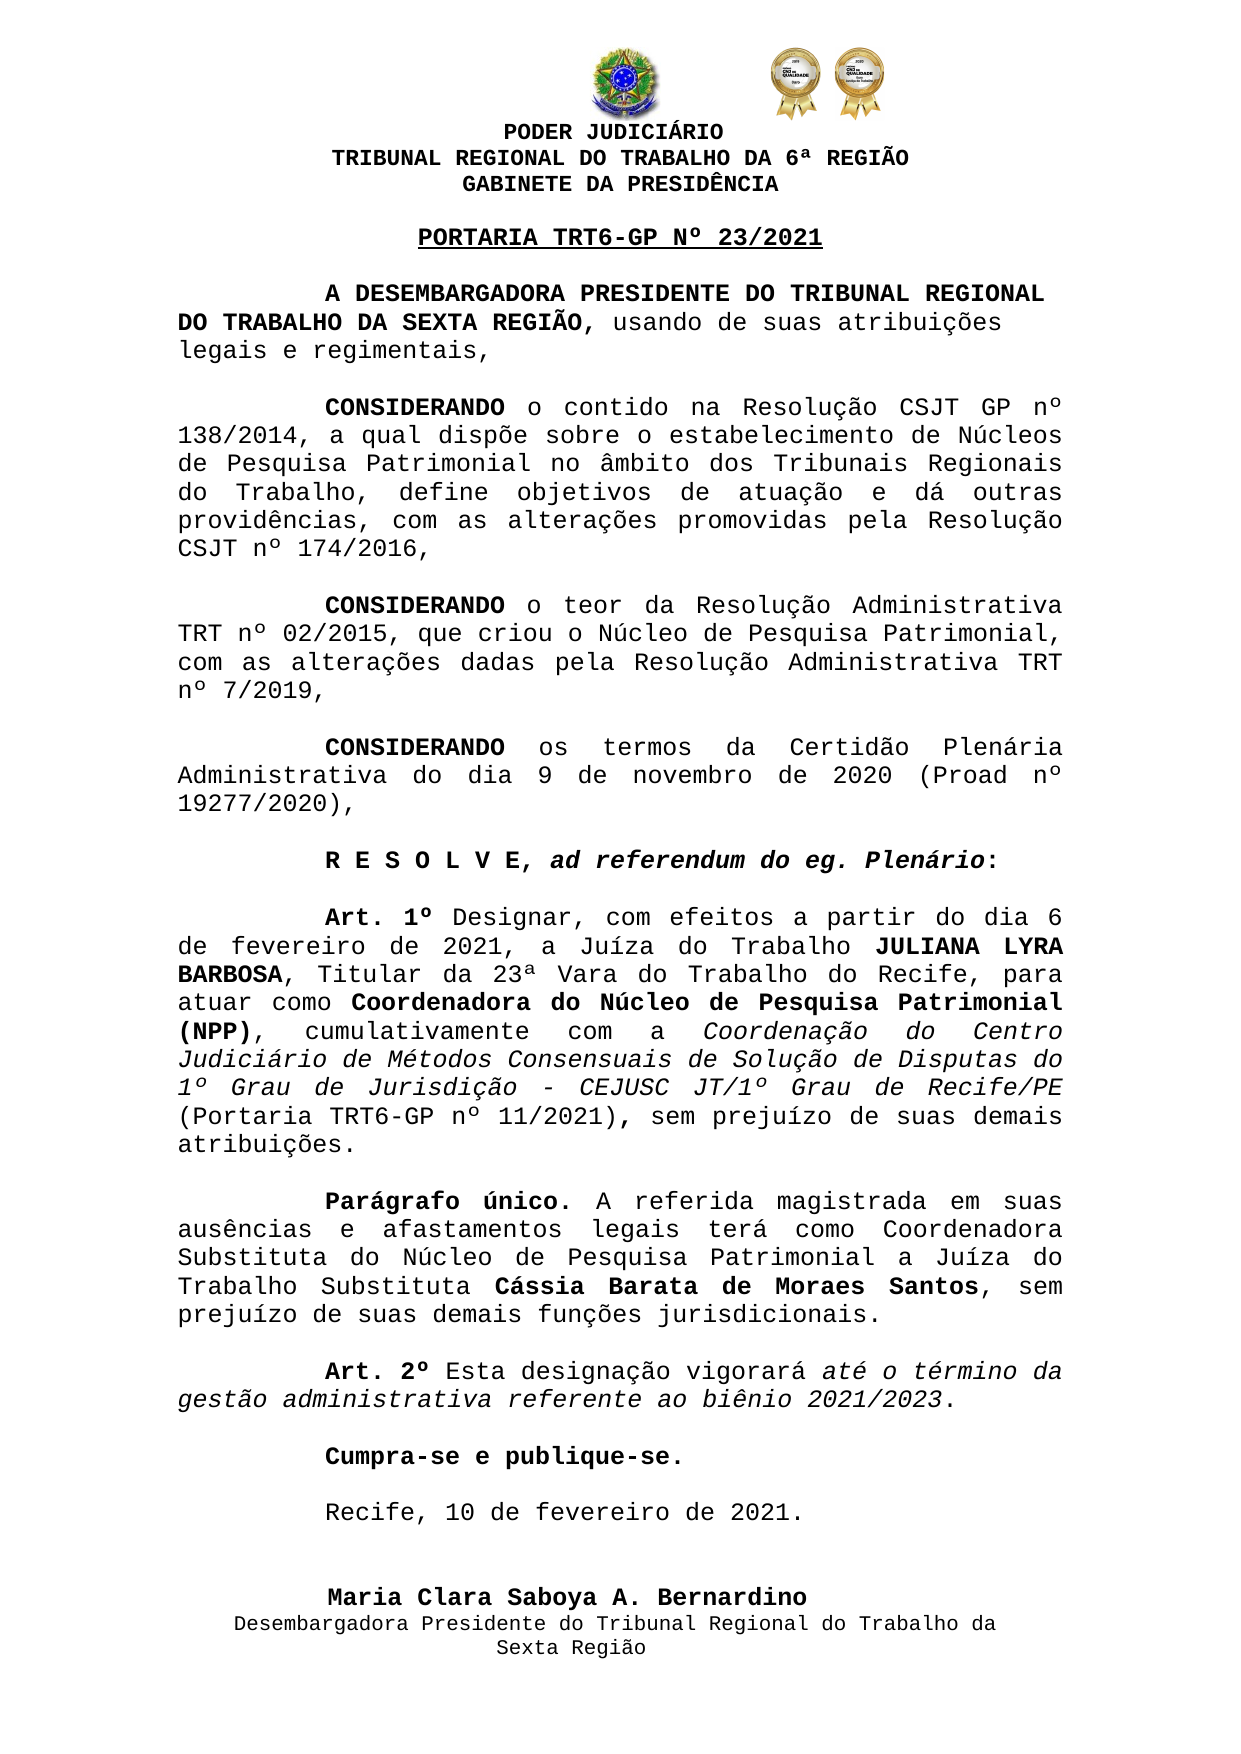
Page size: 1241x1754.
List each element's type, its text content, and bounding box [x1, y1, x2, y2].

subtitle PORTARIA TRT6-GP Nº 23/2021 [177, 224, 1063, 252]
text Desembargadora Presidente do Tribunal Regional do Trabalho da [177, 1613, 1063, 1637]
text Art. 2º Esta designação vigorará até o término da gestão administrativa referente ao biênio 2021/2023. [177, 1358, 1063, 1415]
text Parágrafo único. A referida magistrada em suas ausências e afastamentos legais terá como Coordenadora Substituta do Núcleo de Pesquisa Patrimonial a Juíza do Trabalho Substituta Cássia Barata de Moraes Santos, sem prejuízo de suas demais funções jurisdicionais. [177, 1188, 1063, 1330]
text CONSIDERANDO o contido na Resolução CSJT GP nº 138/2014, a qual dispõe sobre o estabelecimento de Núcleos de Pesquisa Patrimonial no âmbito dos Tribunais Regionais do Trabalho, define objetivos de atuação e dá outras providências, com as alterações promovidas pela Resolução CSJT nº 174/2016, [177, 394, 1063, 564]
text R E S O L V E, ad referendum do eg. Plenário: [177, 848, 1063, 876]
picture [770, 47, 821, 121]
text Cumpra-se e publique-se. [177, 1443, 1063, 1472]
text Sexta Região [177, 1637, 1063, 1661]
picture [589, 47, 661, 121]
text CONSIDERANDO os termos da Certidão Plenária Administrativa do dia 9 de novembro de 2020 (Proad nº 19277/2020), [177, 734, 1063, 819]
text A DESEMBARGADORA PRESIDENTE DO TRIBUNAL REGIONAL DO TRABALHO DA SEXTA REGIÃO, usando de suas atribuições legais e regimentais, [177, 281, 1063, 366]
text Art. 1º Designar, com efeitos a partir do dia 6 de fevereiro de 2021, a Juíza do Trabalho JULIANA LYRA BARBOSA, Titular da 23ª Vara do Trabalho do Recife, para atuar como Coordenadora do Núcleo de Pesquisa Patrimonial (NPP), cumulativamente com a Coordenação do Centro Judiciário de Métodos Consensuais de Solução de Disputas do 1º Grau de Jurisdição - CEJUSC JT/1º Grau de Recife/PE (Portaria TRT6-GP nº 11/2021), sem prejuízo de suas demais atribuições. [177, 905, 1063, 1160]
text Maria Clara Saboya A. Bernardino [177, 1585, 1063, 1613]
text CONSIDERANDO o teor da Resolução Administrativa TRT nº 02/2015, que criou o Núcleo de Pesquisa Patrimonial, com as alterações dadas pela Resolução Administrativa TRT nº 7/2019, [177, 592, 1063, 706]
picture [834, 47, 885, 121]
text Recife, 10 de fevereiro de 2021. [177, 1500, 1063, 1528]
